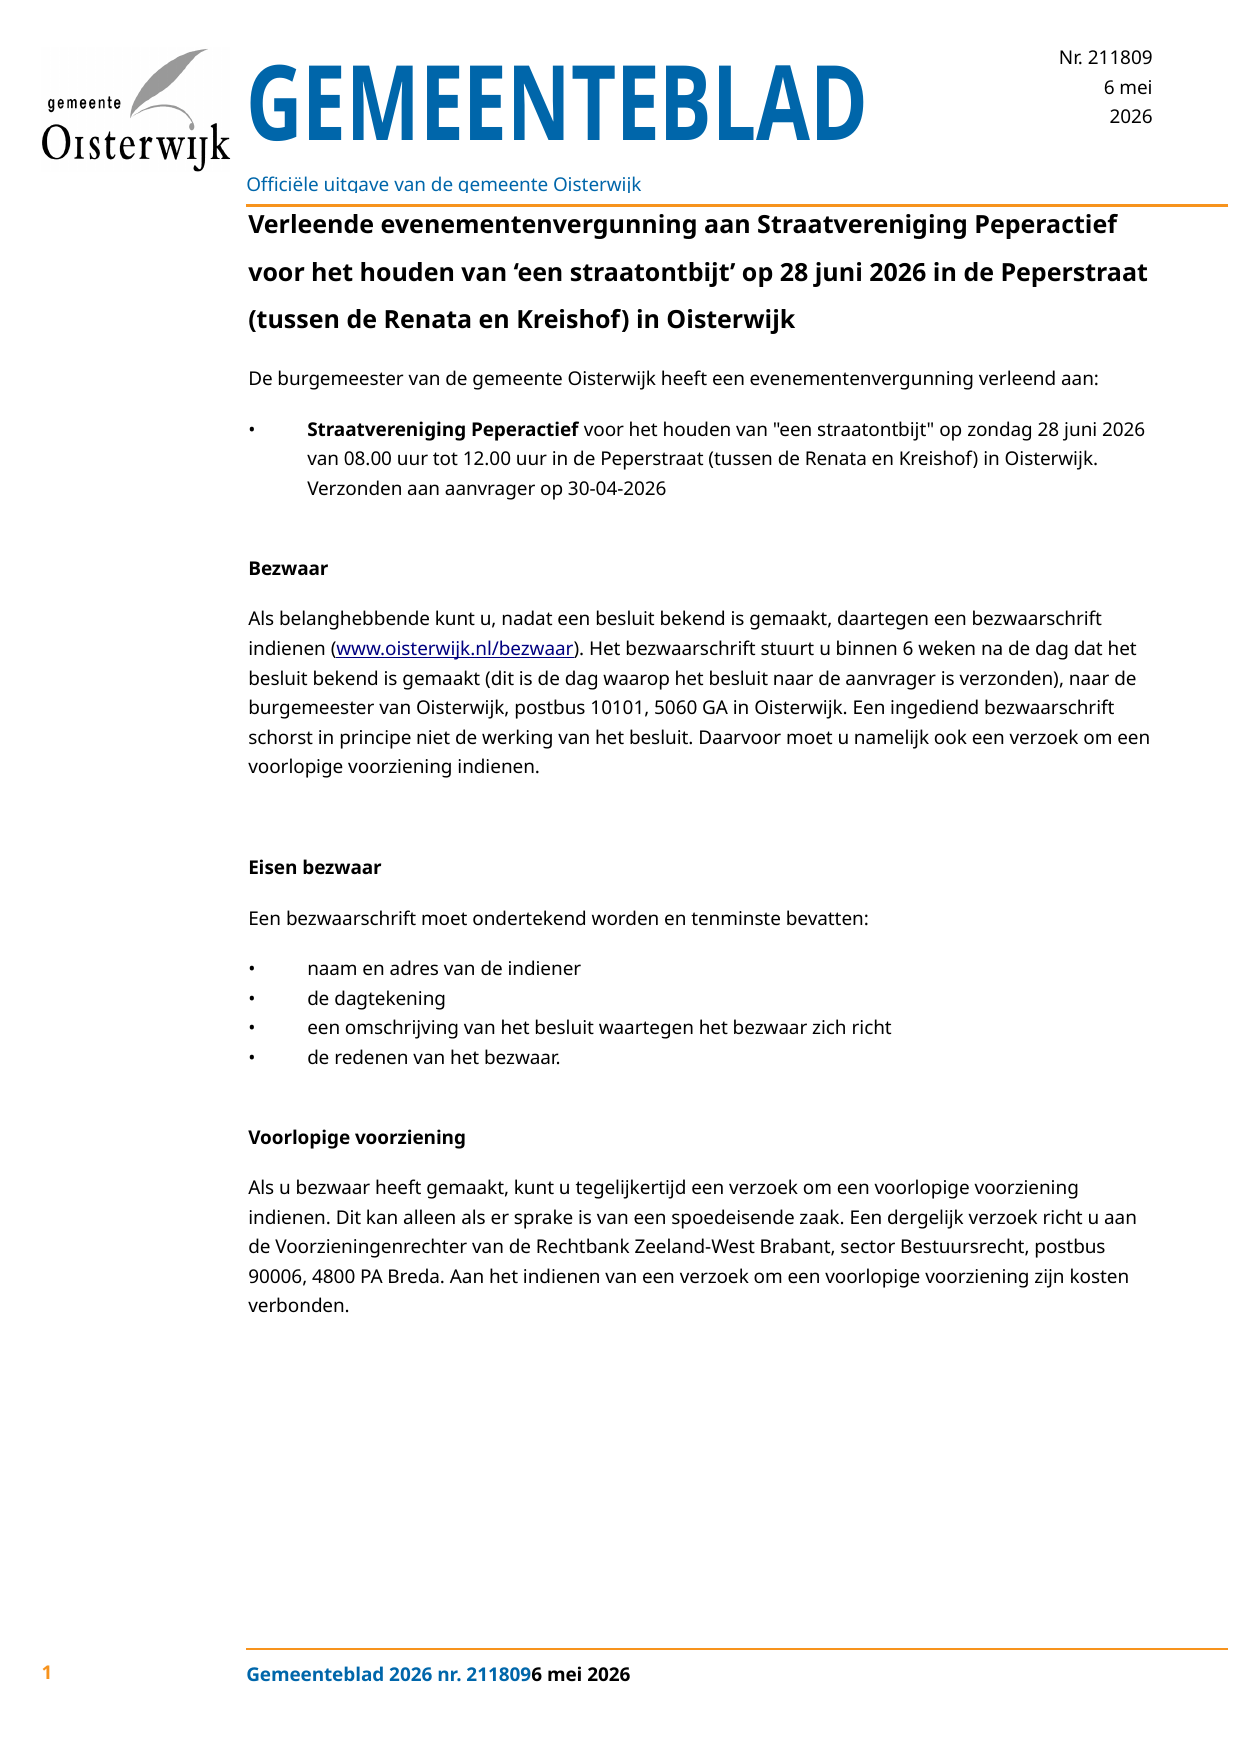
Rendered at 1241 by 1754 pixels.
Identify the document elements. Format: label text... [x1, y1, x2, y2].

list de redenen van het bezwaar. [248, 1044, 1152, 1069]
list de dagtekening [248, 985, 1152, 1010]
text Voorlopige voorziening [248, 1124, 1152, 1149]
text Een bezwaarschrift moet ondertekend worden en tenminste bevatten: [248, 905, 1152, 930]
text Als belanghebbende kunt u, nadat een besluit bekend is gemaakt, daartegen een bezwaarschrift indienen (www.oisterwijk.nl/bezwaar). Het bezwaarschrift stuurt u binnen 6 weken na de dag dat het besluit bekend is gemaakt (dit is de dag waarop het besluit naar de aanvrager is verzonden), naar de burgemeester van Oisterwijk, postbus 10101, 5060 GA in Oisterwijk. Een ingediend bezwaarschrift schorst in principe niet de werking van het besluit. Daarvoor moet u namelijk ook een verzoek om een voorlopige voorziening indienen. [248, 606, 1152, 779]
picture [41, 47, 231, 172]
list een omschrijving van het besluit waartegen het bezwaar zich richt [248, 1014, 1152, 1040]
text Eisen bezwaar [248, 854, 1152, 880]
text Bezwaar [248, 555, 1152, 581]
text De burgemeester van de gemeente Oisterwijk heeft een evenementenvergunning verleend aan: [248, 366, 1152, 391]
text Als u bezwaar heeft gemaakt, kunt u tegelijkertijd een verzoek om een voorlopige voorziening indienen. Dit kan alleen als er sprake is van een spoedeisende zaak. Een dergelijk verzoek richt u aan de Voorzieningenrechter van de Rechtbank Zeeland-West Brabant, sector Bestuursrecht, postbus 90006, 4800 PA Breda. Aan het indienen van een verzoek om een voorlopige voorziening zijn kosten verbonden. [248, 1174, 1152, 1318]
list naam en adres van de indiener [248, 955, 1152, 981]
list Straatvereniging Peperactief voor het houden van "een straatontbijt" op zondag 28 juni 2026 van 08.00 uur tot 12.00 uur in de Peperstraat (tussen de Renata en Kreishof) in Oisterwijk. Verzonden aan aanvrager op 30-04-2026 [248, 416, 1152, 501]
text Verleende evenementenvergunning aan Straatvereniging Peperactief voor het houden van ‘een straatontbijt’ op 28 juni 2026 in de Peperstraat (tussen de Renata en Kreishof) in Oisterwijk [248, 207, 1152, 336]
